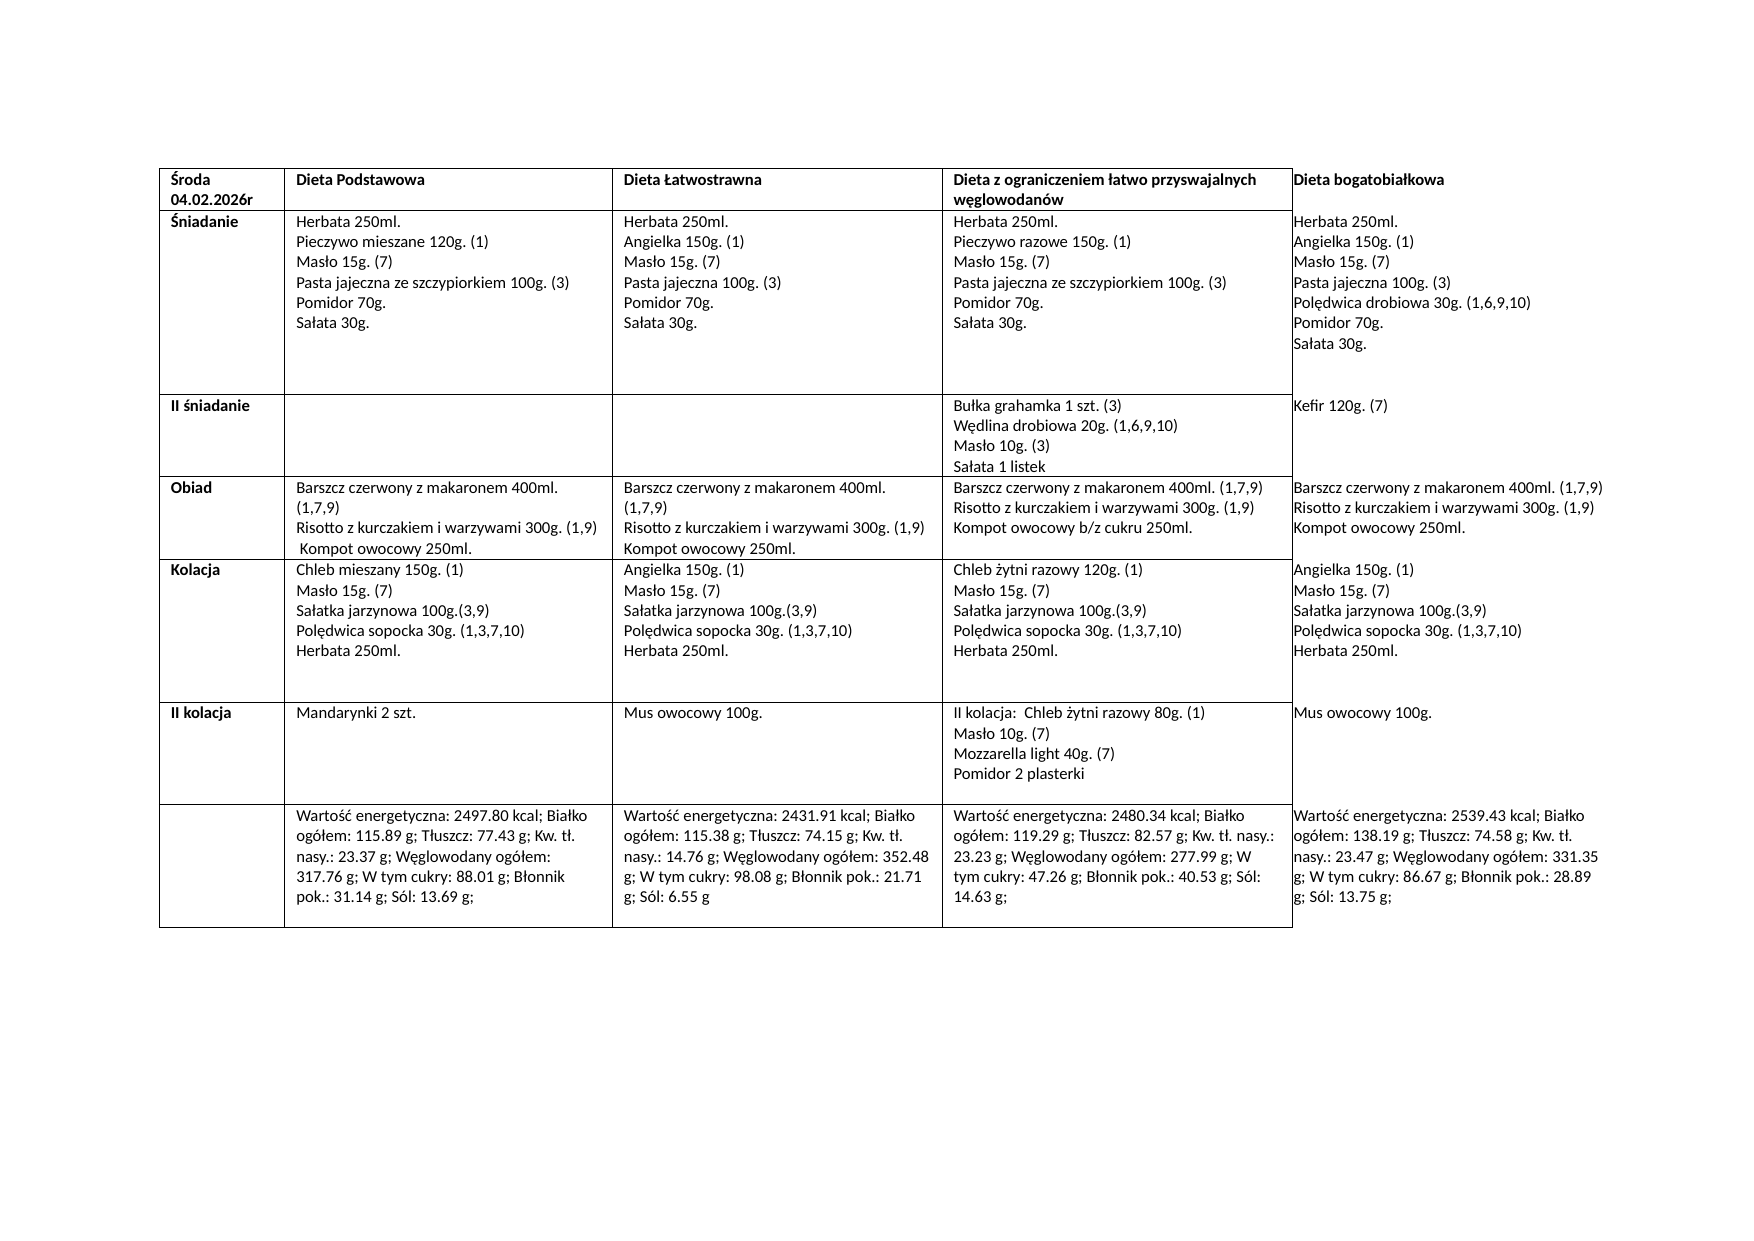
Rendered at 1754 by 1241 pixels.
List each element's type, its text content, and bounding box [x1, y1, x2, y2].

table_cell [285, 395, 612, 476]
table_cell Barszcz czerwony z makaronem 400ml. (1,7,9) Risotto z kurczakiem i warzywami 300g. (1,9) Kompot owocowy 250ml. [613, 477, 942, 558]
table_cell Mus owocowy 100g. [613, 703, 942, 804]
table_cell II kolacja: Chleb żytni razowy 80g. (1) Masło 10g. (7) Mozzarella light 40g. (7) Pomidor 2 plasterki [943, 703, 1292, 804]
table_cell Kefir 120g. (7) [1293, 394, 1606, 476]
table_cell Herbata 250ml. Angielka 150g. (1) Masło 15g. (7) Pasta jajeczna 100g. (3) Polędwica drobiowa 30g. (1,6,9,10) Pomidor 70g. Sałata 30g. [1293, 210, 1606, 394]
table_cell [160, 805, 284, 927]
table_cell Obiad [160, 477, 284, 558]
table_cell Herbata 250ml. Pieczywo razowe 150g. (1) Masło 15g. (7) Pasta jajeczna ze szczypiorkiem 100g. (3) Pomidor 70g. Sałata 30g. [943, 211, 1292, 394]
table_cell Wartość energetyczna: 2539.43 kcal; Białko ogółem: 138.19 g; Tłuszcz: 74.58 g; Kw. tł. nasy.: 23.47 g; Węglowodany ogółem: 331.35 g; W tym cukry: 86.67 g; Błonnik pok.: 28.89 g; Sól: 13.75 g; [1293, 804, 1606, 927]
table_header Środa 04.02.2026r [160, 169, 284, 210]
table_header Dieta z ograniczeniem łatwo przyswajalnych węglowodanów [943, 169, 1292, 210]
table_cell Kolacja [160, 560, 284, 702]
table_cell Barszcz czerwony z makaronem 400ml. (1,7,9) Risotto z kurczakiem i warzywami 300g. (1,9) Kompot owocowy 250ml. [1293, 476, 1606, 558]
table_cell Barszcz czerwony z makaronem 400ml. (1,7,9) Risotto z kurczakiem i warzywami 300g. (1,9) Kompot owocowy b/z cukru 250ml. [943, 477, 1292, 558]
table_cell Mus owocowy 100g. [1293, 702, 1606, 804]
table_cell Chleb mieszany 150g. (1) Masło 15g. (7) Sałatka jarzynowa 100g.(3,9) Polędwica sopocka 30g. (1,3,7,10) Herbata 250ml. [285, 560, 612, 702]
table_cell Chleb żytni razowy 120g. (1) Masło 15g. (7) Sałatka jarzynowa 100g.(3,9) Polędwica sopocka 30g. (1,3,7,10) Herbata 250ml. [943, 560, 1292, 702]
table_cell Angielka 150g. (1) Masło 15g. (7) Sałatka jarzynowa 100g.(3,9) Polędwica sopocka 30g. (1,3,7,10) Herbata 250ml. [613, 560, 942, 702]
table_cell [613, 395, 942, 476]
table_cell Śniadanie [160, 211, 284, 394]
table_header Dieta Podstawowa [285, 169, 612, 210]
table_cell Wartość energetyczna: 2497.80 kcal; Białko ogółem: 115.89 g; Tłuszcz: 77.43 g; Kw. tł. nasy.: 23.37 g; Węglowodany ogółem: 317.76 g; W tym cukry: 88.01 g; Błonnik pok.: 31.14 g; Sól: 13.69 g; [285, 805, 612, 927]
table_cell Herbata 250ml. Pieczywo mieszane 120g. (1) Masło 15g. (7) Pasta jajeczna ze szczypiorkiem 100g. (3) Pomidor 70g. Sałata 30g. [285, 211, 612, 394]
table_header Dieta bogatobiałkowa [1293, 168, 1606, 210]
table_cell Wartość energetyczna: 2431.91 kcal; Białko ogółem: 115.38 g; Tłuszcz: 74.15 g; Kw. tł. nasy.: 14.76 g; Węglowodany ogółem: 352.48 g; W tym cukry: 98.08 g; Błonnik pok.: 21.71 g; Sól: 6.55 g [613, 805, 942, 927]
table_cell II śniadanie [160, 395, 284, 476]
table_cell II kolacja [160, 703, 284, 804]
table_cell Wartość energetyczna: 2480.34 kcal; Białko ogółem: 119.29 g; Tłuszcz: 82.57 g; Kw. tł. nasy.: 23.23 g; Węglowodany ogółem: 277.99 g; W tym cukry: 47.26 g; Błonnik pok.: 40.53 g; Sól: 14.63 g; [943, 805, 1292, 927]
table_cell Herbata 250ml. Angielka 150g. (1) Masło 15g. (7) Pasta jajeczna 100g. (3) Pomidor 70g. Sałata 30g. [613, 211, 942, 394]
table_header Dieta Łatwostrawna [613, 169, 942, 210]
table_cell Mandarynki 2 szt. [285, 703, 612, 804]
table_cell Bułka grahamka 1 szt. (3) Wędlina drobiowa 20g. (1,6,9,10) Masło 10g. (3) Sałata 1 listek [943, 395, 1292, 476]
table_cell Angielka 150g. (1) Masło 15g. (7) Sałatka jarzynowa 100g.(3,9) Polędwica sopocka 30g. (1,3,7,10) Herbata 250ml. [1293, 559, 1606, 702]
table_cell Barszcz czerwony z makaronem 400ml. (1,7,9) Risotto z kurczakiem i warzywami 300g. (1,9) Kompot owocowy 250ml. [285, 477, 612, 558]
